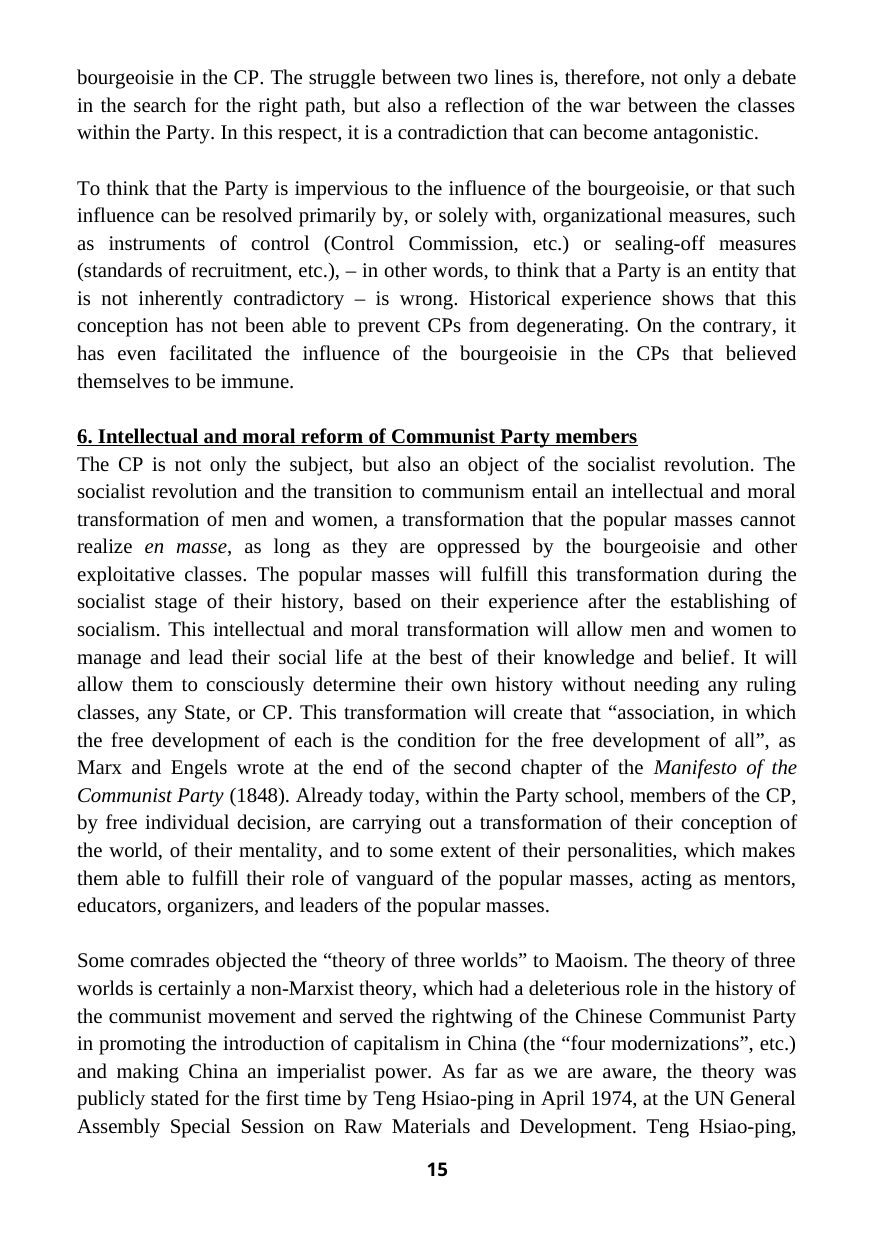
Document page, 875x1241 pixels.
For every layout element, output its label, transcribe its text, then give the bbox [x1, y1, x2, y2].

text Some comrades objected the “theory of three worlds” to Maoism. The theory of three worlds is certainly a non-Marxist theory, which had a deleterious role in the history of the communist movement and served the rightwing of the Chinese Communist Party in promoting the introduction of capitalism in China (the “four modernizations”, etc.) and making China an imperialist power. As far as we are aware, the theory was publicly stated for the first time by Teng Hsiao-ping in April 1974, at the UN General Assembly Special Session on Raw Materials and Development. Teng Hsiao-ping, [77, 948, 797, 1138]
text bourgeoisie in the CP. The struggle between two lines is, therefore, not only a debate in the search for the right path, but also a reflection of the war between the classes within the Party. In this respect, it is a contradiction that can become antagonistic. [77, 65, 797, 144]
text The CP is not only the subject, but also an object of the socialist revolution. The socialist revolution and the transition to communism entail an intellectual and moral transformation of men and women, a transformation that the popular masses cannot realize en masse, as long as they are oppressed by the bourgeoisie and other exploitative classes. The popular masses will fulfill this transformation during the socialist stage of their history, based on their experience after the establishing of socialism. This intellectual and moral transformation will allow men and women to manage and lead their social life at the best of their knowledge and belief. It will allow them to consciously determine their own history without needing any ruling classes, any State, or CP. This transformation will create that “association, in which the free development of each is the condition for the free development of all”, as Marx and Engels wrote at the end of the second chapter of the Manifesto of the Communist Party (1848). Already today, within the Party school, members of the CP, by free individual decision, are carrying out a transformation of their conception of the world, of their mentality, and to some extent of their personalities, which makes them able to fulfill their role of vanguard of the popular masses, acting as mentors, educators, organizers, and leaders of the popular masses. [77, 451, 797, 917]
text To think that the Party is impervious to the influence of the bourgeoisie, or that such influence can be resolved primarily by, or solely with, organizational measures, such as instruments of control (Control Commission, etc.) or sealing-off measures (standards of recruitment, etc.), – in other words, to think that a Party is an entity that is not inherently contradictory – is wrong. Historical experience shows that this conception has not been able to prevent CPs from degenerating. On the contrary, it has even facilitated the influence of the bourgeoisie in the CPs that believed themselves to be immune. [77, 175, 797, 393]
text 6. Intellectual and moral reform of Communist Party members [77, 424, 797, 448]
